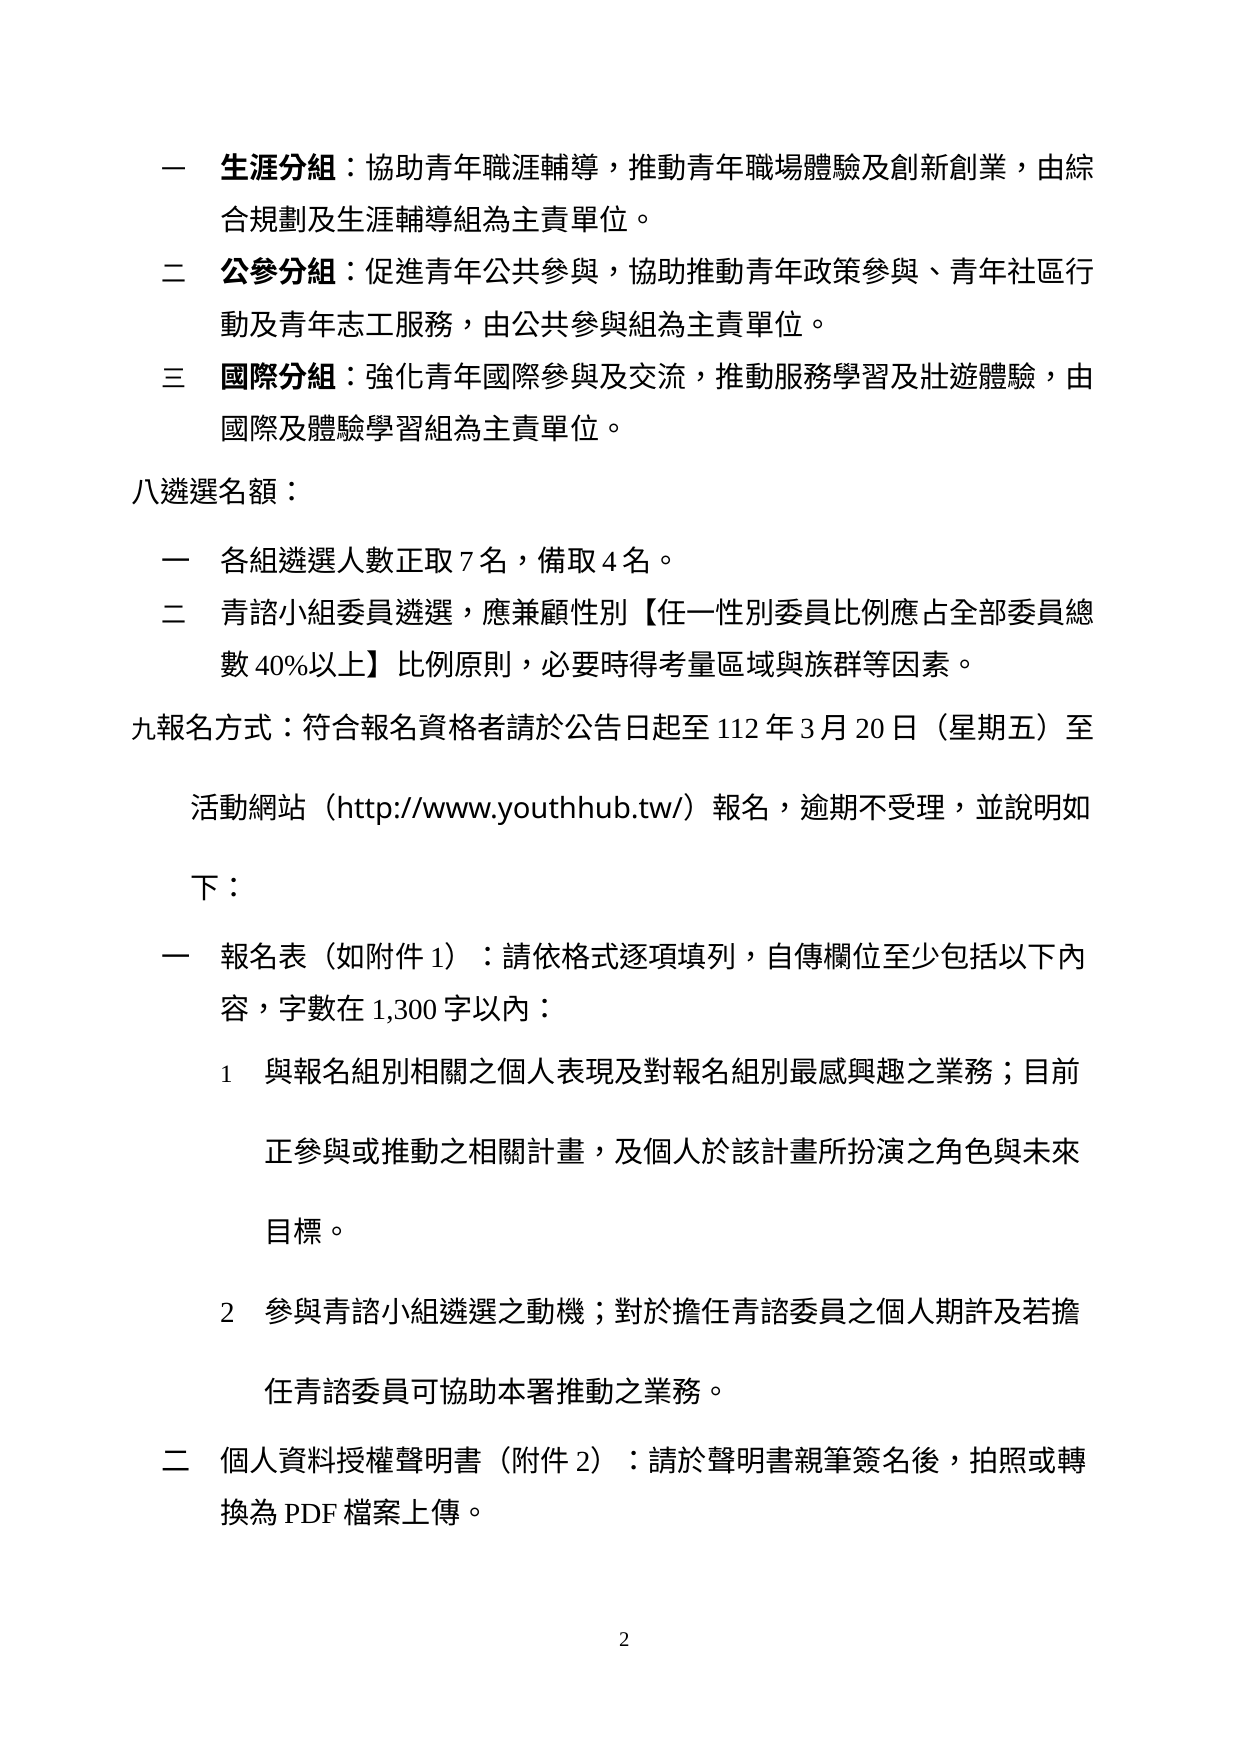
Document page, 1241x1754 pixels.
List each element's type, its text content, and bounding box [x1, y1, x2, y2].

list 青諮小組委員遴選，應兼顧性別【任一性別委員比例應占全部委員總數40%以上】比例原則，必要時得考量區域與族群等因素。 [161, 582, 1107, 686]
list 報名表（如附件1）：請依格式逐項填列，自傳欄位至少包括以下內容，字數在1,300字以內： [161, 926, 1107, 1030]
list 個人資料授權聲明書（附件2）：請於聲明書親筆簽名後，拍照或轉換為PDF檔案上傳。 [161, 1430, 1107, 1534]
list 各組遴選人數正取7名，備取4名。 [161, 529, 1107, 582]
list 報名方式：符合報名資格者請於公告日起至112年3月20日（星期五）至活動網站（http://www.youthhub.tw/）報名，逾期不受理，並說明如下： [131, 686, 1107, 926]
list 與報名組別相關之個人表現及對報名組別最感興趣之業務；目前正參與或推動之相關計畫，及個人於該計畫所扮演之角色與未來目標。 [220, 1030, 1107, 1270]
list 遴選名額： [131, 449, 1107, 529]
list 參與青諮小組遴選之動機；對於擔任青諮委員之個人期許及若擔任青諮委員可協助本署推動之業務。 [220, 1270, 1107, 1430]
list 國際分組：強化青年國際參與及交流，推動服務學習及壯遊體驗，由國際及體驗學習組為主責單位。 [161, 345, 1107, 449]
list 公參分組：促進青年公共參與，協助推動青年政策參與、青年社區行動及青年志工服務，由公共參與組為主責單位。 [161, 241, 1107, 345]
list 生涯分組：協助青年職涯輔導，推動青年職場體驗及創新創業，由綜合規劃及生涯輔導組為主責單位。 [161, 137, 1107, 241]
